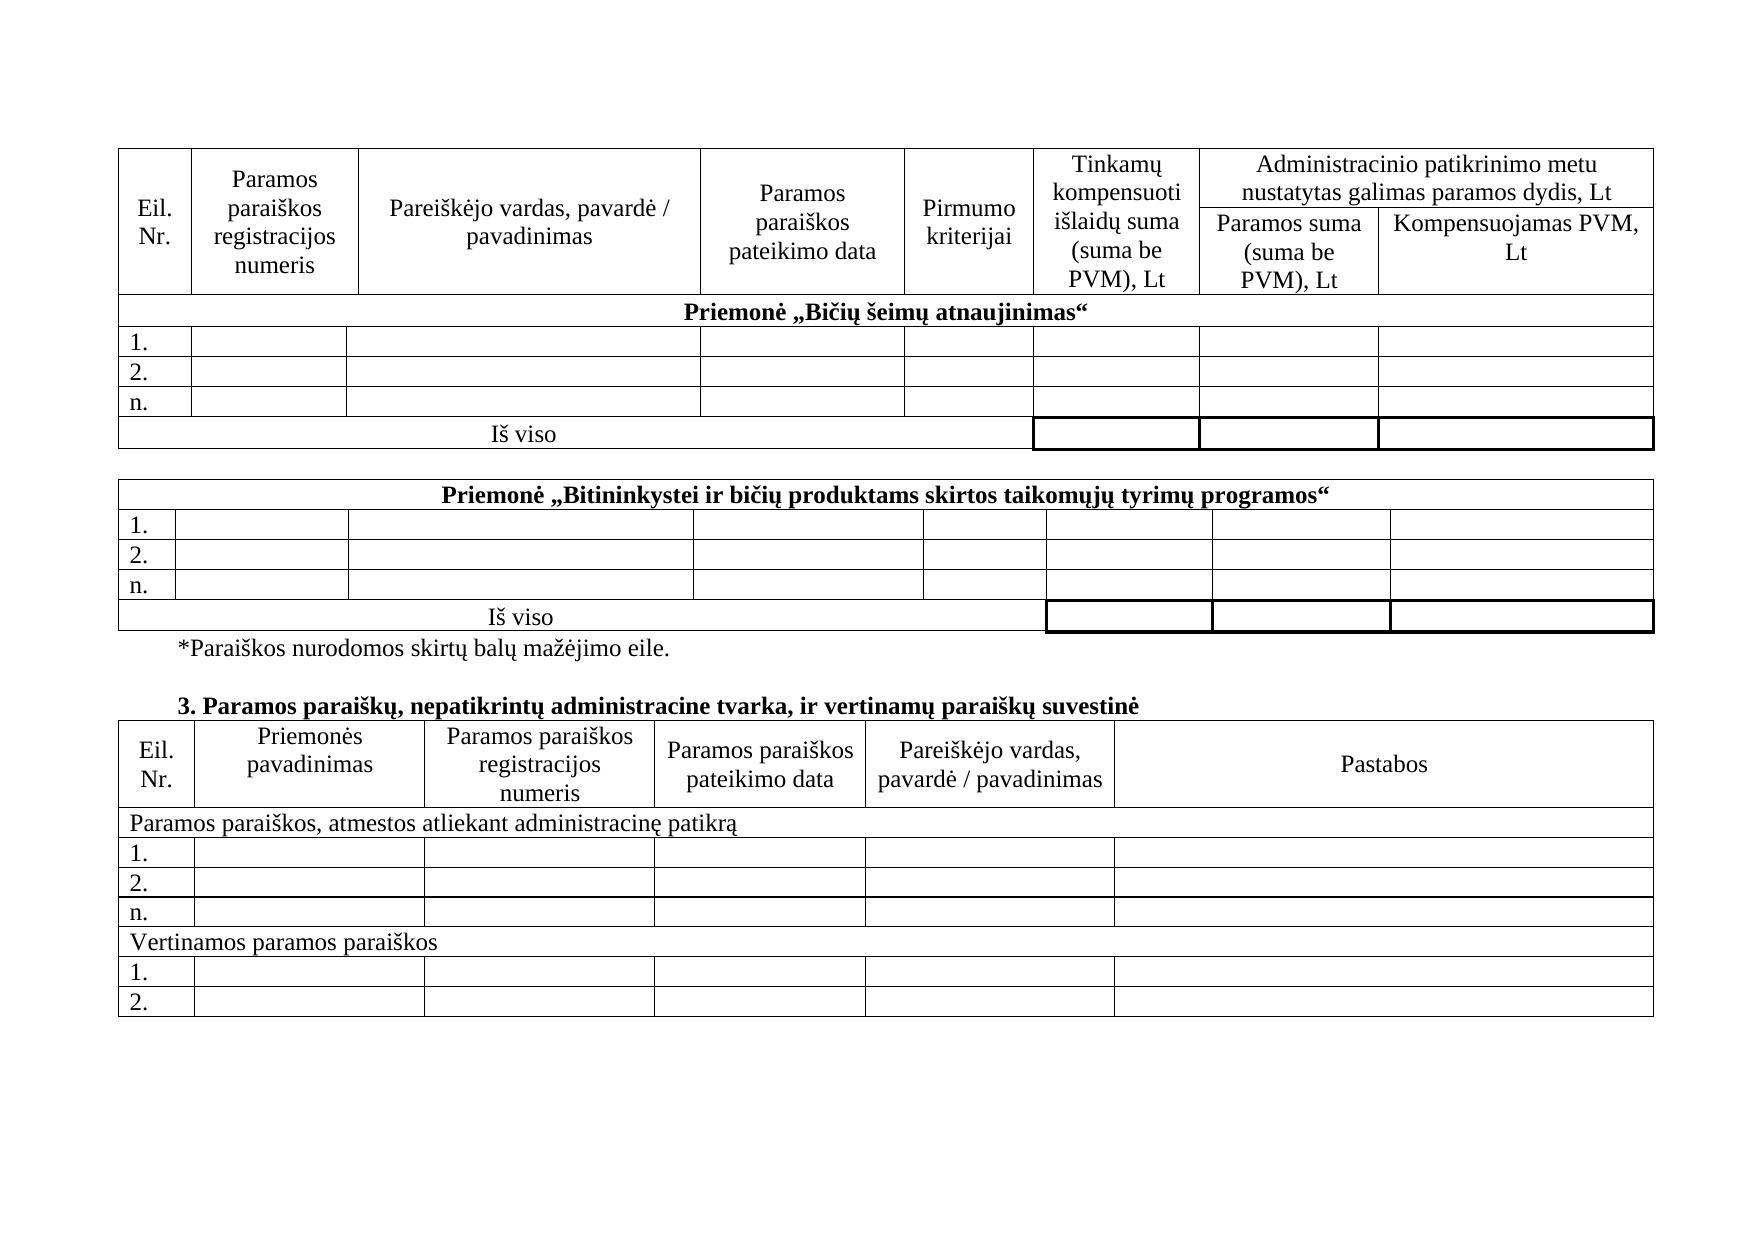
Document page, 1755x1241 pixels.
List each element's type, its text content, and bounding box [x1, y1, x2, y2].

table_cell 2. [119, 540, 175, 569]
table_cell [924, 570, 1046, 598]
table_cell [866, 838, 1114, 867]
table_cell [195, 838, 424, 867]
table_cell [425, 957, 654, 986]
table_cell [1115, 868, 1653, 896]
table_cell [347, 357, 700, 386]
table_header Administracinio patikrinimo metu nustatytas galimas paramos dydis, Lt [1200, 149, 1653, 207]
table_cell [1048, 602, 1211, 630]
table_cell [195, 868, 424, 896]
table_cell [1034, 357, 1199, 386]
table_cell [701, 387, 904, 416]
table_cell [192, 327, 346, 356]
table_header Pareiškėjo vardas, pavardė / pavadinimas [866, 721, 1114, 807]
table_cell [1392, 602, 1652, 630]
table_cell [195, 987, 424, 1016]
table_cell 1. [119, 510, 175, 539]
table_cell Paramos paraiškos, atmestos atliekant administracinę patikrą [119, 808, 1653, 837]
text 3. Paramos paraiškų, nepatikrintų administracine tvarka, ir vertinamų paraiškų suvestinė [118, 691, 1636, 720]
table_cell 1. [119, 327, 191, 356]
table_cell [866, 898, 1114, 926]
table_cell 1. [119, 957, 194, 986]
table_cell [347, 387, 700, 416]
table_cell [349, 540, 693, 569]
table_cell [866, 987, 1114, 1016]
table_cell [1115, 987, 1653, 1016]
table_cell [1200, 357, 1378, 386]
table_cell [655, 868, 865, 896]
table_cell [1034, 327, 1199, 356]
table_cell [1201, 419, 1377, 447]
table_cell [425, 838, 654, 867]
table_cell [176, 510, 348, 539]
table_cell [119, 600, 176, 630]
table_cell 2. [119, 357, 191, 386]
table_cell [1213, 510, 1390, 539]
table_cell n. [119, 570, 175, 598]
table_cell [192, 357, 346, 386]
table_cell [1047, 570, 1212, 598]
table_cell Iš viso [348, 600, 693, 630]
table_cell [1379, 327, 1653, 356]
table_cell 2. [119, 987, 194, 1016]
table_cell [1200, 387, 1378, 416]
table_cell [1213, 570, 1390, 598]
table_cell [1213, 540, 1390, 569]
table_cell [1391, 510, 1653, 539]
table_cell [425, 987, 654, 1016]
table_cell [905, 387, 1033, 416]
table_cell [1034, 387, 1199, 416]
table_cell [655, 898, 865, 926]
table_cell [701, 417, 904, 447]
table_cell [191, 417, 347, 447]
table_cell Iš viso [347, 417, 701, 447]
table_cell Kompensuojamas PVM, Lt [1379, 208, 1653, 294]
table_cell [1391, 570, 1653, 598]
table_cell [905, 327, 1033, 356]
table_cell [1115, 898, 1653, 926]
table_cell [1380, 419, 1652, 447]
table_cell [1379, 357, 1653, 386]
table_cell [1035, 419, 1198, 447]
table_cell [923, 600, 1045, 630]
table_cell n. [119, 387, 191, 416]
table_cell [192, 387, 346, 416]
table_header Eil. Nr. [119, 149, 191, 294]
table_cell [1391, 540, 1653, 569]
table_cell [655, 838, 865, 867]
table_cell [655, 987, 865, 1016]
table_cell [1200, 327, 1378, 356]
table_cell [1115, 957, 1653, 986]
table_cell [176, 570, 348, 598]
table_header Priemonės pavadinimas [195, 721, 424, 807]
table_cell [701, 327, 904, 356]
table_cell [1047, 540, 1212, 569]
table_header Eil. Nr. [119, 721, 194, 807]
table_cell [1115, 838, 1653, 867]
table_cell Paramos suma (suma be PVM), Lt [1200, 208, 1378, 294]
table_header Pareiškėjo vardas, pavardė / pavadinimas [359, 149, 700, 294]
table_header Priemonė „Bitininkystei ir bičių produktams skirtos taikomųjų tyrimų programos“ [119, 480, 1653, 509]
table_header Tinkamų kompensuoti išlaidų suma (suma be PVM), Lt [1034, 149, 1199, 294]
table_cell [655, 957, 865, 986]
table_cell [1379, 387, 1653, 416]
table_cell [924, 510, 1046, 539]
table_cell [425, 898, 654, 926]
table_cell [1214, 602, 1389, 630]
table_cell [195, 957, 424, 986]
table_header Paramos paraiškos registracijos numeris [192, 149, 358, 294]
table_header Paramos paraiškos registracijos numeris [425, 721, 654, 807]
table_cell [119, 417, 191, 447]
table_cell [866, 868, 1114, 896]
table_cell [195, 898, 424, 926]
table_cell [425, 868, 654, 896]
table_header Paramos paraiškos pateikimo data [655, 721, 865, 807]
table_cell [694, 510, 923, 539]
table_cell [905, 357, 1033, 386]
table_cell [693, 600, 923, 630]
table_cell [347, 327, 700, 356]
table_cell [1047, 510, 1212, 539]
table_cell n. [119, 898, 194, 926]
table_cell [349, 510, 693, 539]
table_header Paramos paraiškos pateikimo data [701, 149, 904, 294]
table_cell 2. [119, 868, 194, 896]
table_cell [701, 357, 904, 386]
table_cell [349, 570, 693, 598]
table_cell [904, 417, 1032, 447]
table_header Pastabos [1115, 721, 1653, 807]
table_cell [694, 540, 923, 569]
table_cell Vertinamos paramos paraiškos [119, 927, 1653, 956]
table_cell [924, 540, 1046, 569]
text *Paraiškos nurodomos skirtų balų mažėjimo eile. [118, 633, 1636, 662]
table_cell [176, 600, 348, 630]
table_header Pirmumo kriterijai [905, 149, 1033, 294]
table_cell [176, 540, 348, 569]
table_cell [866, 957, 1114, 986]
table_cell Priemonė „Bičių šeimų atnaujinimas“ [119, 295, 1653, 326]
table_cell [694, 570, 923, 598]
table_cell 1. [119, 838, 194, 867]
